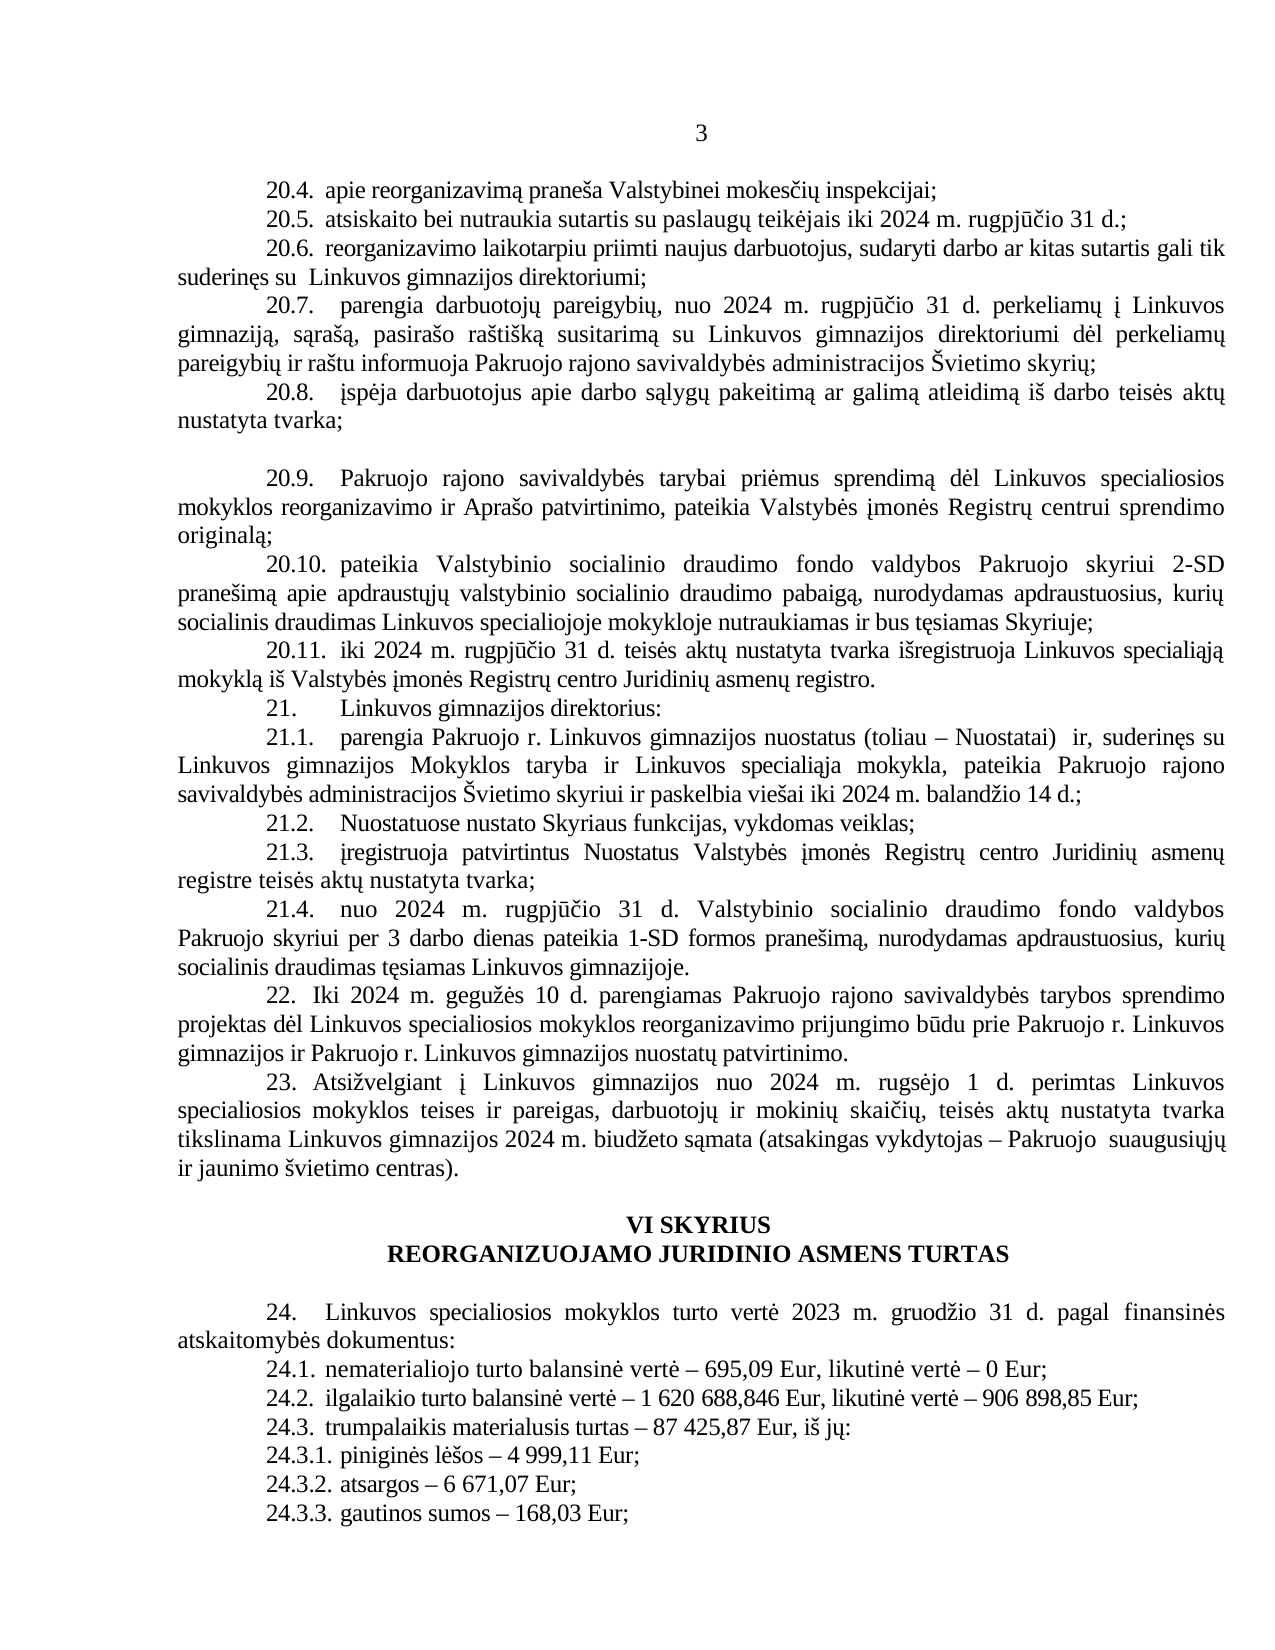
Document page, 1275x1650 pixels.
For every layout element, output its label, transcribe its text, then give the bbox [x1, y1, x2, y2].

text 21. Linkuvos gimnazijos direktorius: [177, 693, 1226, 722]
text 20.5. atsiskaito bei nutraukia sutartis su paslaugų teikėjais iki 2024 m. rugpjūčio 31 d.; [177, 204, 1225, 233]
text 24.1. nematerialiojo turto balansinė vertė – 695,09 Eur, likutinė vertė – 0 Eur; [177, 1354, 1225, 1383]
text 24. Linkuvos specialiosios mokyklos turto vertė 2023 m. gruodžio 31 d. pagal finansinės atskaitomybės dokumentus: [177, 1297, 1225, 1354]
text 24.3. trumpalaikis materialusis turtas – 87 425,87 Eur, iš jų: [177, 1412, 1226, 1441]
text REORGANIZUOJAMO JURIDINIO ASMENS TURTAS [177, 1239, 1226, 1268]
text 21.1. parengia Pakruojo r. Linkuvos gimnazijos nuostatus (toliau – Nuostatai) ir, suderinęs su Linkuvos gimnazijos Mokyklos taryba ir Linkuvos specialiąja mokykla, pateikia Pakruojo rajono savivaldybės administracijos Švietimo skyriui ir paskelbia viešai iki 2024 m. balandžio 14 d.; [177, 722, 1225, 808]
text 20.11. iki 2024 m. rugpjūčio 31 d. teisės aktų nustatyta tvarka išregistruoja Linkuvos specialiąją mokyklą iš Valstybės įmonės Registrų centro Juridinių asmenų registro. [177, 636, 1225, 693]
text 24.3.2. atsargos – 6 671,07 Eur; [177, 1469, 1226, 1498]
text 20.8. įspėja darbuotojus apie darbo sąlygų pakeitimą ar galimą atleidimą iš darbo teisės aktų nustatyta tvarka; [177, 377, 1225, 434]
text 21.3. įregistruoja patvirtintus Nuostatus Valstybės įmonės Registrų centro Juridinių asmenų registre teisės aktų nustatyta tvarka; [177, 837, 1225, 894]
text 20.7. parengia darbuotojų pareigybių, nuo 2024 m. rugpjūčio 31 d. perkeliamų į Linkuvos gimnaziją, sąrašą, pasirašo raštišką susitarimą su Linkuvos gimnazijos direktoriumi dėl perkeliamų pareigybių ir raštu informuoja Pakruojo rajono savivaldybės administracijos Švietimo skyrių; [177, 291, 1226, 377]
text VI SKYRIUS [177, 1211, 1226, 1239]
text 24.3.1. piniginės lėšos – 4 999,11 Eur; [177, 1441, 1226, 1469]
text 22. Iki 2024 m. gegužės 10 d. parengiamas Pakruojo rajono savivaldybės tarybos sprendimo projektas dėl Linkuvos specialiosios mokyklos reorganizavimo prijungimo būdu prie Pakruojo r. Linkuvos gimnazijos ir Pakruojo r. Linkuvos gimnazijos nuostatų patvirtinimo. [177, 981, 1226, 1067]
text 20.9. Pakruojo rajono savivaldybės tarybai priėmus sprendimą dėl Linkuvos specialiosios mokyklos reorganizavimo ir Aprašo patvirtinimo, pateikia Valstybės įmonės Registrų centrui sprendimo originalą; [177, 463, 1225, 549]
text 20.4. apie reorganizavimą praneša Valstybinei mokesčių inspekcijai; [177, 176, 1226, 204]
text 23. Atsižvelgiant į Linkuvos gimnazijos nuo 2024 m. rugsėjo 1 d. perimtas Linkuvos specialiosios mokyklos teises ir pareigas, darbuotojų ir mokinių skaičių, teisės aktų nustatyta tvarka tikslinama Linkuvos gimnazijos 2024 m. biudžeto sąmata (atsakingas vykdytojas – Pakruojo suaugusiųjų ir jaunimo švietimo centras). [177, 1067, 1226, 1182]
text 24.3.3. gautinos sumos – 168,03 Eur; [177, 1498, 1226, 1527]
text 21.2. Nuostatuose nustato Skyriaus funkcijas, vykdomas veiklas; [177, 808, 1226, 837]
text 24.2. ilgalaikio turto balansinė vertė – 1 620 688,846 Eur, likutinė vertė – 906 898,85 Eur; [177, 1383, 1226, 1412]
text 21.4. nuo 2024 m. rugpjūčio 31 d. Valstybinio socialinio draudimo fondo valdybos Pakruojo skyriui per 3 darbo dienas pateikia 1-SD formos pranešimą, nurodydamas apdraustuosius, kurių socialinis draudimas tęsiamas Linkuvos gimnazijoje. [177, 894, 1225, 981]
text 20.10. pateikia Valstybinio socialinio draudimo fondo valdybos Pakruojo skyriui 2-SD pranešimą apie apdraustųjų valstybinio socialinio draudimo pabaigą, nurodydamas apdraustuosius, kurių socialinis draudimas Linkuvos specialiojoje mokykloje nutraukiamas ir bus tęsiamas Skyriuje; [177, 549, 1225, 636]
text 20.6. reorganizavimo laikotarpiu priimti naujus darbuotojus, sudaryti darbo ar kitas sutartis gali tik suderinęs su Linkuvos gimnazijos direktoriumi; [177, 233, 1225, 291]
